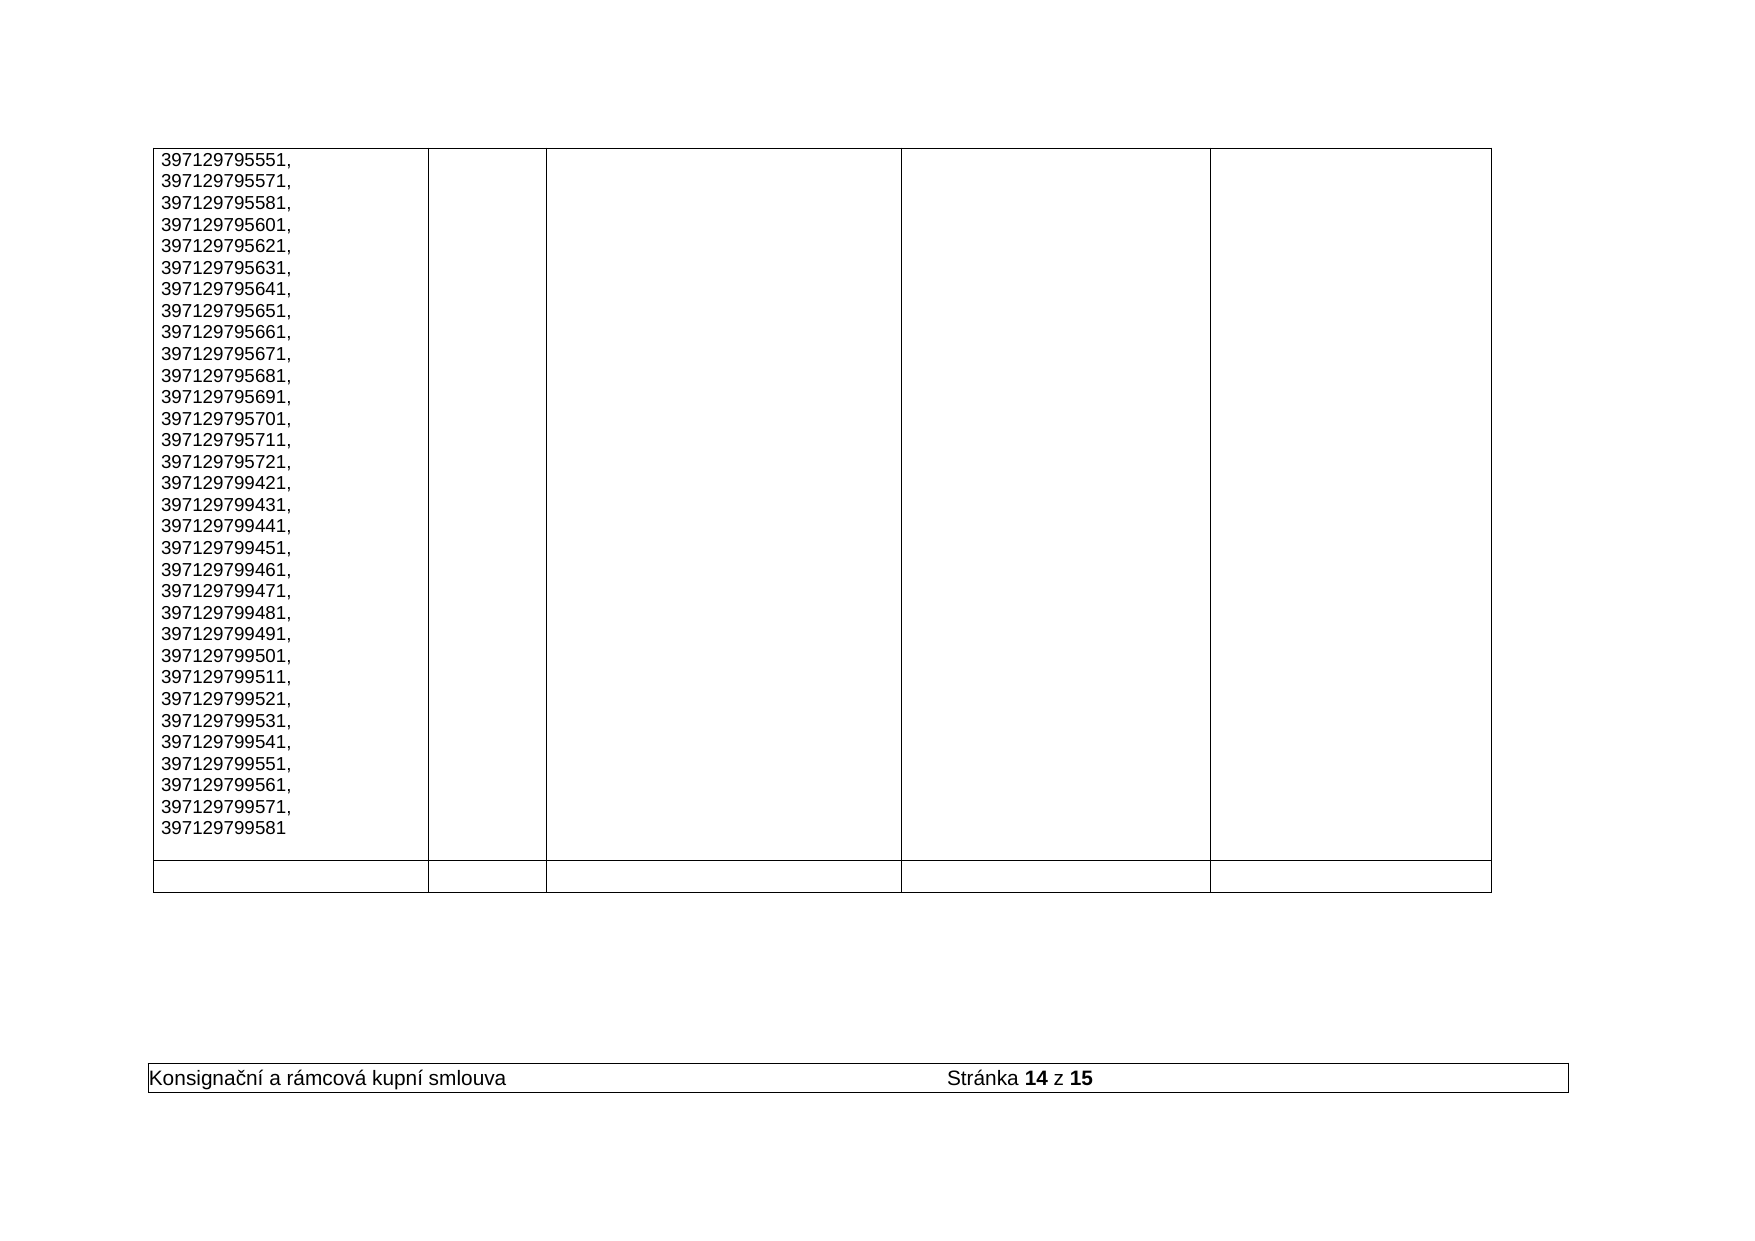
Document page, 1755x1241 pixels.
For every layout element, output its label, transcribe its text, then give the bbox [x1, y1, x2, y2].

table_cell [1211, 861, 1491, 892]
table_cell 397129795551, 397129795571, 397129795581, 397129795601, 397129795621, 397129795631, 397129795641, 397129795651, 397129795661, 397129795671, 397129795681, 397129795691, 397129795701, 397129795711, 397129795721, 397129799421, 397129799431, 397129799441, 397129799451, 397129799461, 397129799471, 397129799481, 397129799491, 397129799501, 397129799511, 397129799521, 397129799531, 397129799541, 397129799551, 397129799561, 397129799571, 397129799581 [154, 149, 428, 860]
table_cell [154, 861, 428, 892]
table_cell [429, 149, 546, 860]
table_cell [547, 861, 901, 892]
table_cell [902, 861, 1210, 892]
table_cell [1211, 149, 1491, 860]
table_cell [429, 861, 546, 892]
table_cell [547, 149, 901, 860]
table_cell [902, 149, 1210, 860]
